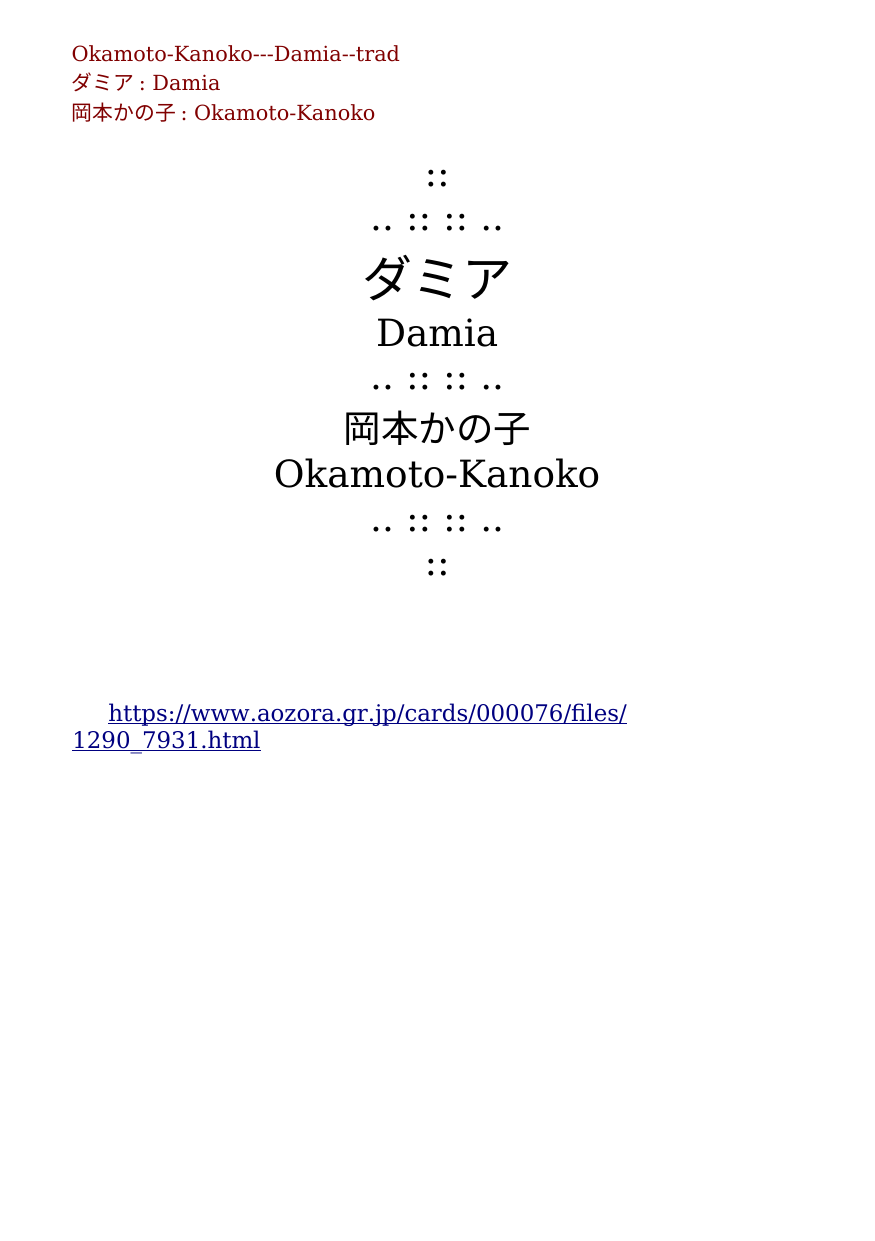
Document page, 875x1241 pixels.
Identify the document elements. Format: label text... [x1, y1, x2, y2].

text Okamoto-Kanoko---Damia--trad [71, 42, 803, 66]
text 岡本かの子 : Okamoto-Kanoko [71, 96, 803, 127]
text https://www.aozora.gr.jp/cards/000076/files/1290_7931.html [72, 700, 802, 753]
subtitle :: .. :: :: .. ダミア Damia .. :: :: .. 岡本かの子 Okamoto-Kanoko .. :: :: .. :: [36, 152, 838, 584]
text ダミア : Damia [71, 66, 803, 96]
